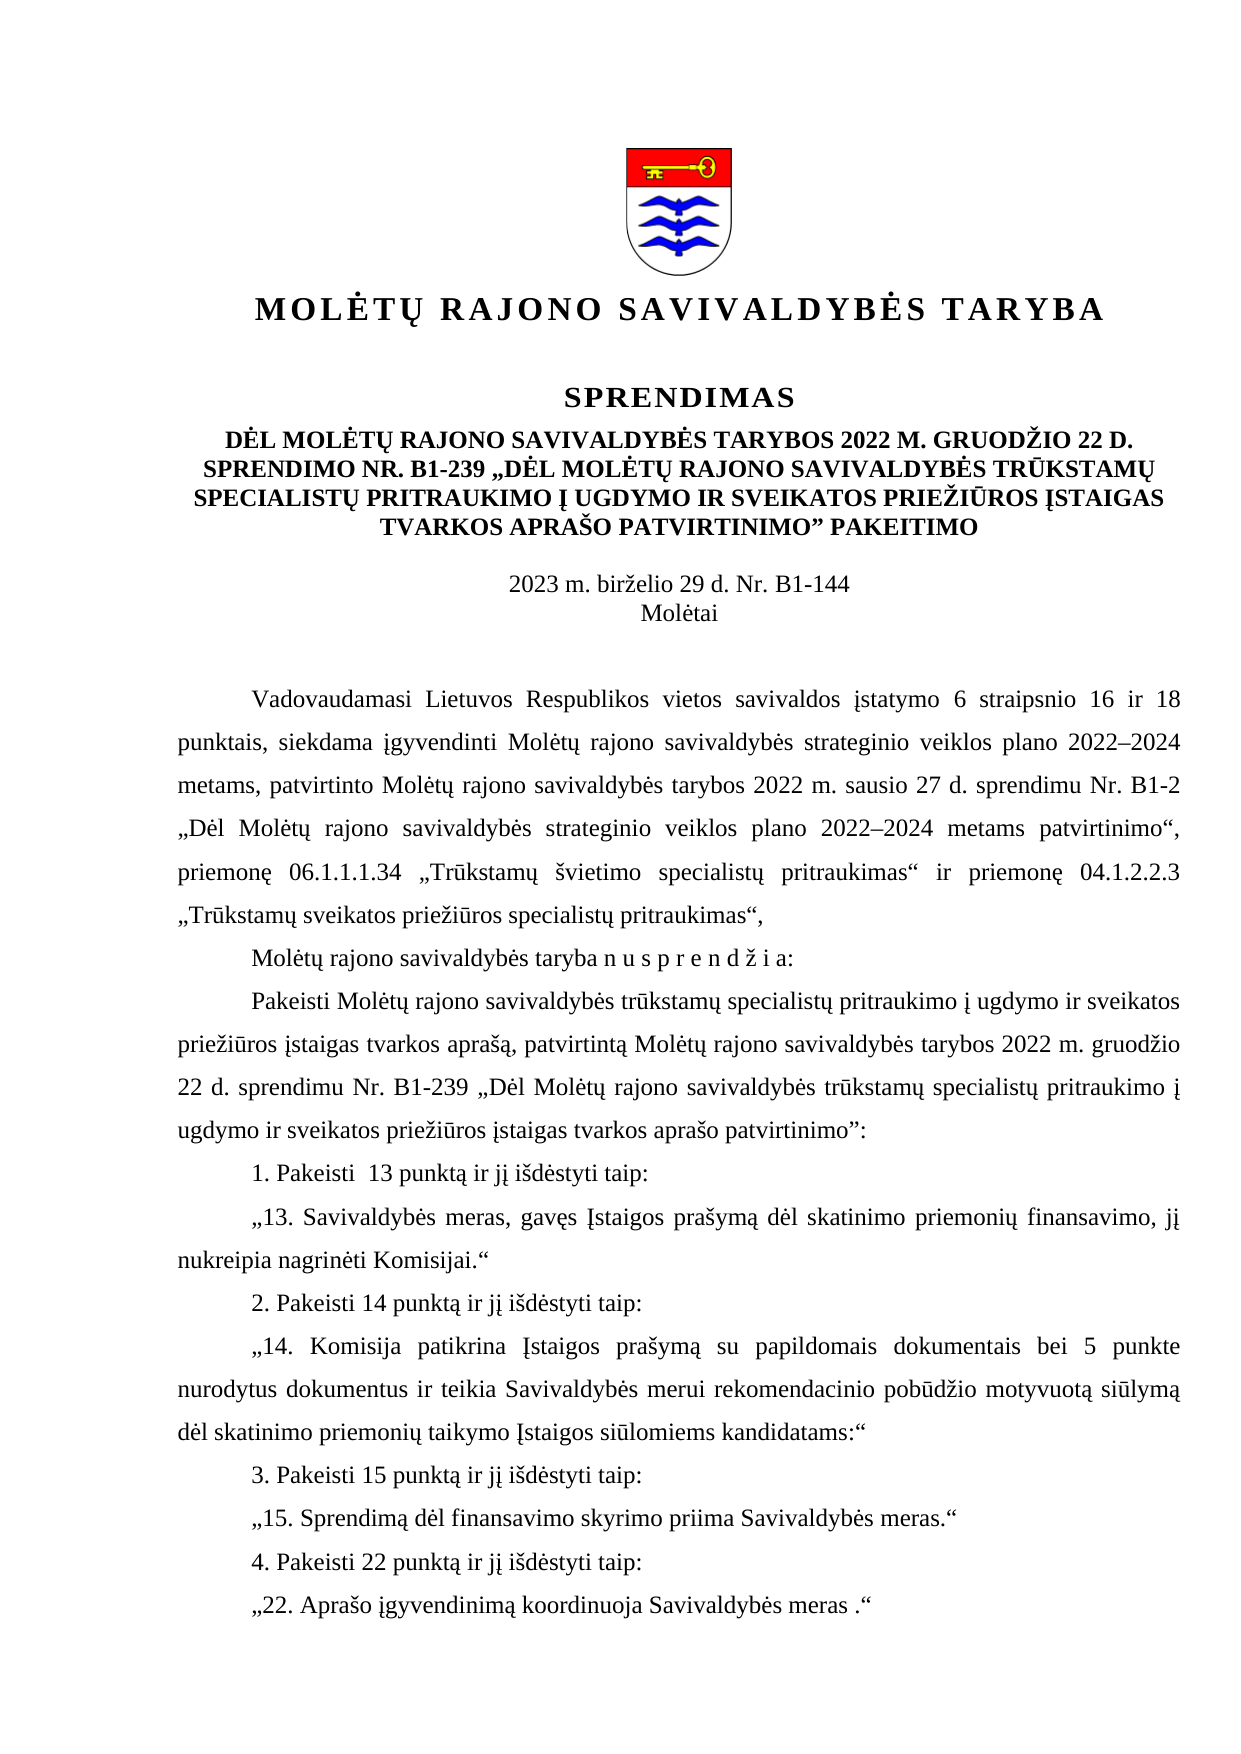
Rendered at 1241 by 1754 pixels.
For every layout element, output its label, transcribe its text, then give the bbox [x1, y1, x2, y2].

text 3. Pakeisti 15 punktą ir jį išdėstyti taip: [177, 1460, 1181, 1489]
text „13. Savivaldybės meras, gavęs Įstaigos prašymą dėl skatinimo priemonių finansavimo, jį nukreipia nagrinėti Komisijai.“ [177, 1202, 1181, 1273]
text Molėtai [177, 598, 1181, 627]
text Vadovaudamasi Lietuvos Respublikos vietos savivaldos įstatymo 6 straipsnio 16 ir 18 punktais, siekdama įgyvendinti Molėtų rajono savivaldybės strateginio veiklos plano 2022–2024 metams, patvirtinto Molėtų rajono savivaldybės tarybos 2022 m. sausio 27 d. sprendimu Nr. B1-2 „Dėl Molėtų rajono savivaldybės strateginio veiklos plano 2022–2024 metams patvirtinimo“, priemonę 06.1.1.1.34 „Trūkstamų švietimo specialistų pritraukimas“ ir priemonę 04.1.2.2.3 „Trūkstamų sveikatos priežiūros specialistų pritraukimas“, [177, 684, 1181, 928]
text SPRENDIMAS [177, 380, 1181, 413]
text Dėl MOLĖTŲ RAJONO SAVIVALDYBĖS TARYBOS 2022 M. Gruodžio 22 D. SPRENDIMO NR. B1-239 „DĖL MOLĖTŲ RAJONO SAVIVALDYBĖS trūkstamų specialistų pritraukimo į ugdymo ir sveikatos priežiūros įstaigas tvarkos aprašo patvirtinimo” PAKEITIMO [177, 425, 1181, 569]
text Pakeisti Molėtų rajono savivaldybės trūkstamų specialistų pritraukimo į ugdymo ir sveikatos priežiūros įstaigas tvarkos aprašą, patvirtintą Molėtų rajono savivaldybės tarybos 2022 m. gruodžio 22 d. sprendimu Nr. B1-239 „Dėl Molėtų rajono savivaldybės trūkstamų specialistų pritraukimo į ugdymo ir sveikatos priežiūros įstaigas tvarkos aprašo patvirtinimo”: [177, 986, 1181, 1144]
text Molėtų rajono savivaldybės taryba [177, 289, 1181, 327]
text Molėtų rajono savivaldybės taryba n u s p r e n d ž i a: [177, 943, 1181, 972]
text 2. Pakeisti 14 punktą ir jį išdėstyti taip: [177, 1288, 1181, 1317]
text „14. Komisija patikrina Įstaigos prašymą su papildomais dokumentais bei 5 punkte nurodytus dokumentus ir teikia Savivaldybės merui rekomendacinio pobūdžio motyvuotą siūlymą dėl skatinimo priemonių taikymo Įstaigos siūlomiems kandidatams:“ [177, 1331, 1181, 1446]
text 4. Pakeisti 22 punktą ir jį išdėstyti taip: [177, 1547, 1181, 1575]
text 2023 m. birželio 29 d. Nr. B1-144 [177, 569, 1181, 598]
text „22. Aprašo įgyvendinimą koordinuoja Savivaldybės meras .“ [177, 1590, 1181, 1618]
text 1. Pakeisti 13 punktą ir jį išdėstyti taip: [177, 1158, 1181, 1187]
text „15. Sprendimą dėl finansavimo skyrimo priima Savivaldybės meras.“ [177, 1503, 1181, 1532]
